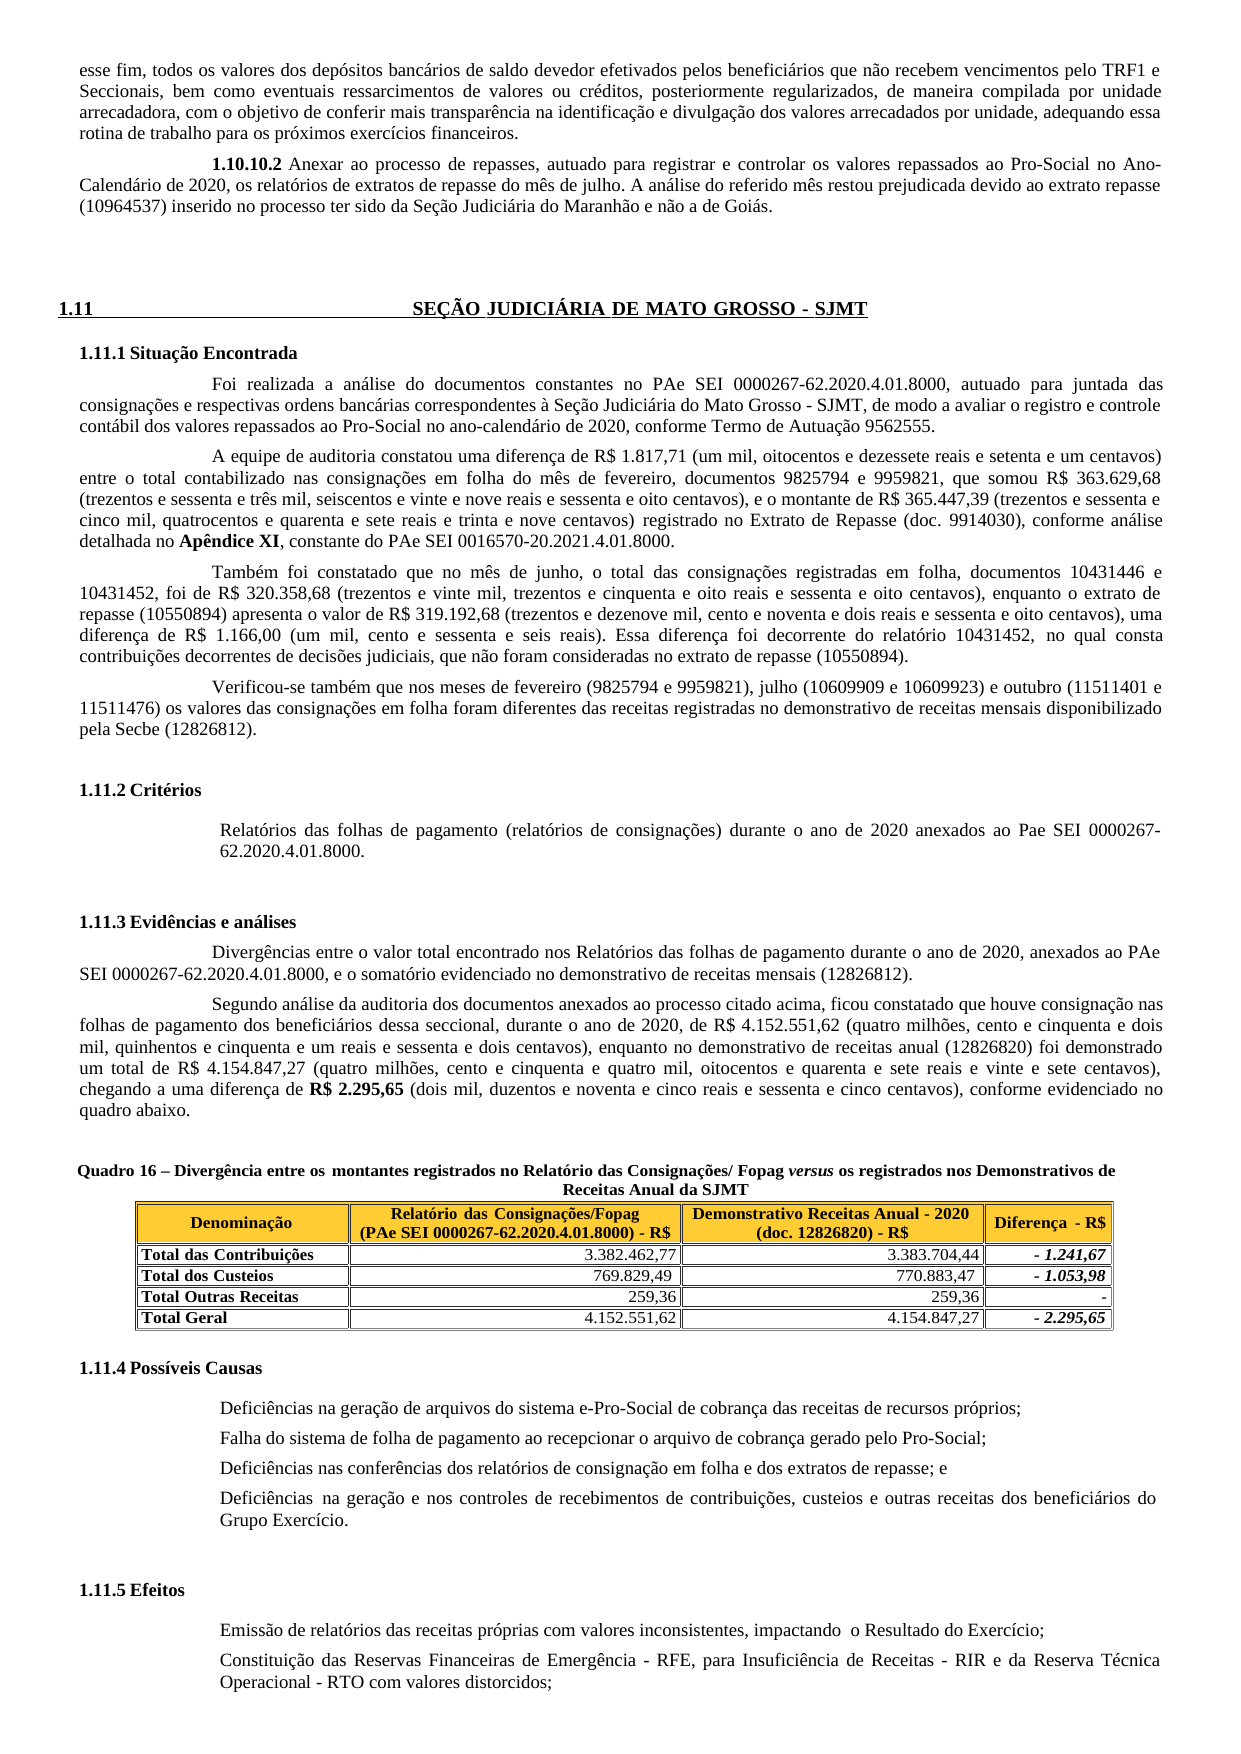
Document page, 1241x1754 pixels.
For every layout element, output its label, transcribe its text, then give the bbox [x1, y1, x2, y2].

table_cell 770.883,47 [683, 1267, 983, 1285]
table_cell Total dos Custeios [138, 1267, 348, 1285]
table_cell 3.382.462,77 [351, 1246, 680, 1264]
table_cell - [986, 1288, 1111, 1306]
subtitle Possíveis Causas [79, 1357, 1184, 1378]
text Deficiências na geração e nos controles de recebimentos de contribuições, custeios e outras receitas dos beneficiários do Grupo Exercício. [219, 1487, 1184, 1530]
table_cell Total Geral [138, 1310, 348, 1327]
text Quadro 16 – Divergência entre os montantes registrados no Relatório das Consignações/ Fopag versus os registrados nos Demonstrativos de Receitas Anual da SJMT [77, 1161, 1166, 1199]
text A equipe de auditoria constatou uma diferença de R$ 1.817,71 (um mil, oitocentos e dezessete reais e setenta e um centavos) entre o total contabilizado nas consignações em folha do mês de fevereiro, documentos 9825794 e 9959821, que somou R$ 363.629,68 (trezentos e sessenta e três mil, seiscentos e vinte e nove reais e sessenta e oito centavos), e o montante de R$ 365.447,39 (trezentos e sessenta e cinco mil, quatrocentos e quarenta e sete reais e trinta e nove centavos) registrado no Extrato de Repasse (doc. 9914030), conforme análise detalhada no Apêndice XI, constante do PAe SEI 0016570-20.2021.4.01.8000. [79, 445, 1163, 552]
subtitle Evidências e análises [79, 911, 1184, 932]
table_cell Total Outras Receitas [138, 1288, 348, 1306]
subtitle Critérios [79, 779, 1184, 800]
text Deficiências na geração de arquivos do sistema e-Pro-Social de cobrança das receitas de recursos próprios; Falha do sistema de folha de pagamento ao recepcionar o arquivo de cobrança gerado pelo Pro-Social; Deficiências nas conferências dos relatórios de consignação em folha e dos extratos de repasse; e [219, 1397, 1021, 1478]
subtitle Situação Encontrada [79, 342, 1184, 363]
table_cell 3.383.704,44 [683, 1246, 983, 1264]
text Emissão de relatórios das receitas próprias com valores inconsistentes, impactando o Resultado do Exercício; [219, 1619, 1184, 1640]
table_cell - 1.053,98 [986, 1267, 1111, 1285]
table_header Diferença - R$ [986, 1205, 1111, 1242]
table_cell 4.152.551,62 [351, 1310, 680, 1327]
table_cell - 2.295,65 [986, 1310, 1111, 1327]
table_header Relatório das Consignações/Fopag (PAe SEI 0000267-62.2020.4.01.8000) - R$ [351, 1205, 680, 1242]
text Constituição das Reservas Financeiras de Emergência - RFE, para Insuficiência de Receitas - RIR e da Reserva Técnica Operacional - RTO com valores distorcidos; [219, 1649, 1184, 1692]
subtitle SEÇÃO JUDICIÁRIA DE MATO GROSSO - SJMT [58, 297, 1184, 320]
text Também foi constatado que no mês de junho, o total das consignações registradas em folha, documentos 10431446 e 10431452, foi de R$ 320.358,68 (trezentos e vinte mil, trezentos e cinquenta e oito reais e sessenta e oito centavos), enquanto o extrato de repasse (10550894) apresenta o valor de R$ 319.192,68 (trezentos e dezenove mil, cento e noventa e dois reais e sessenta e oito centavos), uma diferença de R$ 1.166,00 (um mil, cento e sessenta e seis reais). Essa diferença foi decorrente do relatório 10431452, no qual consta contribuições decorrentes de decisões judiciais, que não foram consideradas no extrato de repasse (10550894). [79, 561, 1163, 667]
text Divergências entre o valor total encontrado nos Relatórios das folhas de pagamento durante o ano de 2020, anexados ao PAe SEI 0000267-62.2020.4.01.8000, e o somatório evidenciado no demonstrativo de receitas mensais (12826812). [79, 941, 1163, 984]
table_cell 259,36 [351, 1288, 680, 1306]
list Anexar ao processo de repasses, autuado para registrar e controlar os valores repassados ao Pro-Social no Ano- Calendário de 2020, os relatórios de extratos de repasse do mês de julho. A análise do referido mês restou prejudicada devido ao extrato repasse (10964537) inserido no processo ter sido da Seção Judiciária do Maranhão e não a de Goiás. [79, 153, 1163, 217]
table_cell 769.829,49 [351, 1267, 680, 1285]
table_cell Total das Contribuições [138, 1246, 348, 1264]
table_header Denominação [138, 1205, 348, 1242]
text esse fim, todos os valores dos depósitos bancários de saldo devedor efetivados pelos beneficiários que não recebem vencimentos pelo TRF1 e Seccionais, bem como eventuais ressarcimentos de valores ou créditos, posteriormente regularizados, de maneira compilada por unidade arrecadadora, com o objetivo de conferir mais transparência na identificação e divulgação dos valores arrecadados por unidade, adequando essa rotina de trabalho para os próximos exercícios financeiros. [79, 59, 1163, 144]
subtitle Efeitos [79, 1579, 1184, 1600]
text Relatórios das folhas de pagamento (relatórios de consignações) durante o ano de 2020 anexados ao Pae SEI 0000267- 62.2020.4.01.8000. [219, 819, 1163, 862]
table_header Demonstrativo Receitas Anual - 2020 (doc. 12826820) - R$ [683, 1205, 983, 1242]
text Foi realizada a análise do documentos constantes no PAe SEI 0000267-62.2020.4.01.8000, autuado para juntada das consignações e respectivas ordens bancárias correspondentes à Seção Judiciária do Mato Grosso - SJMT, de modo a avaliar o registro e controle contábil dos valores repassados ao Pro-Social no ano-calendário de 2020, conforme Termo de Autuação 9562555. [79, 372, 1163, 436]
text Verificou-se também que nos meses de fevereiro (9825794 e 9959821), julho (10609909 e 10609923) e outubro (11511401 e 11511476) os valores das consignações em folha foram diferentes das receitas registradas no demonstrativo de receitas mensais disponibilizado pela Secbe (12826812). [79, 676, 1163, 739]
table_cell - 1.241,67 [986, 1246, 1111, 1264]
table_cell 259,36 [683, 1288, 983, 1306]
table_cell 4.154.847,27 [683, 1310, 983, 1327]
text Segundo análise da auditoria dos documentos anexados ao processo citado acima, ficou constatado que houve consignação nas folhas de pagamento dos beneficiários dessa seccional, durante o ano de 2020, de R$ 4.152.551,62 (quatro milhões, cento e cinquenta e dois mil, quinhentos e cinquenta e um reais e sessenta e dois centavos), enquanto no demonstrativo de receitas anual (12826820) foi demonstrado um total de R$ 4.154.847,27 (quatro milhões, cento e cinquenta e quatro mil, oitocentos e quarenta e sete reais e vinte e sete centavos), chegando a uma diferença de R$ 2.295,65 (dois mil, duzentos e noventa e cinco reais e sessenta e cinco centavos), conforme evidenciado no quadro abaixo. [79, 993, 1163, 1121]
